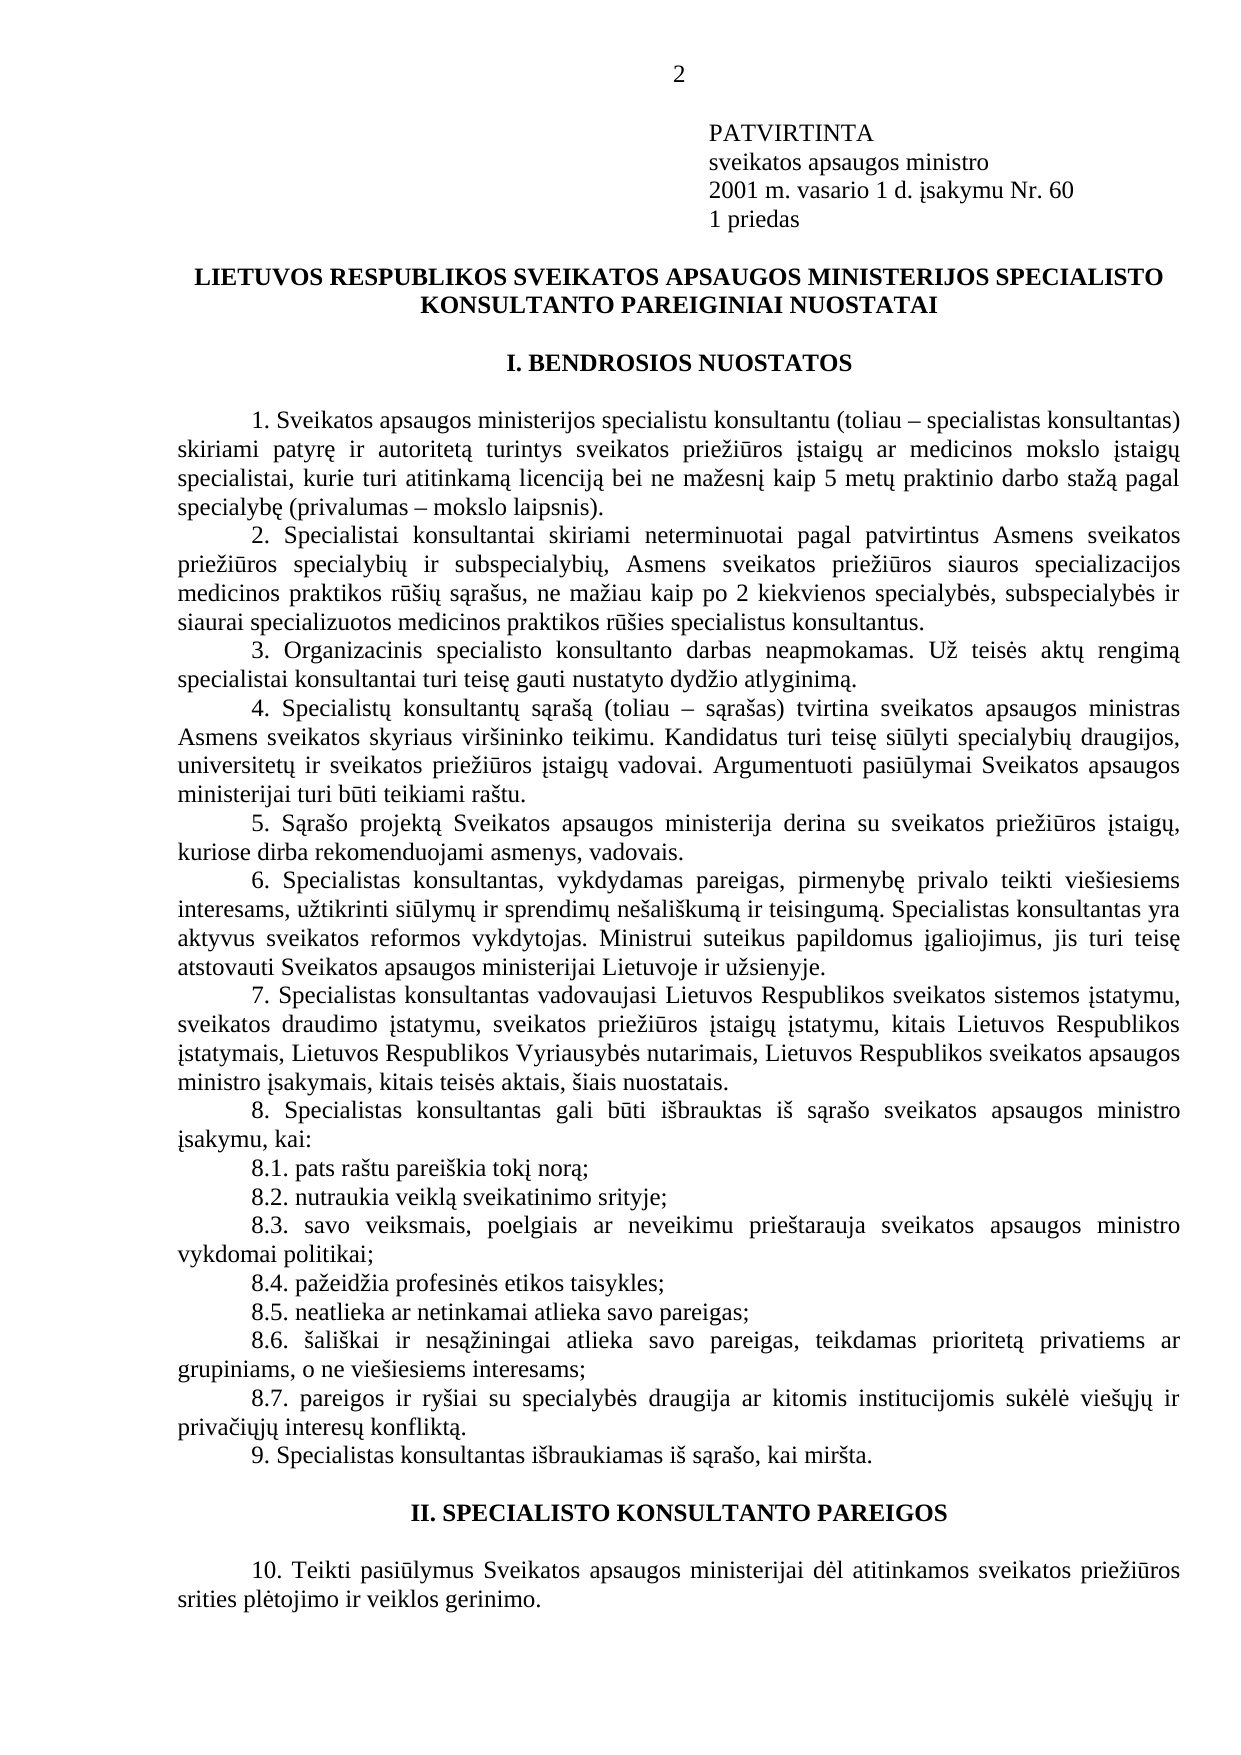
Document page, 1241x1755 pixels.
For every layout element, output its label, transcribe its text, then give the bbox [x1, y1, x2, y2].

text 6. Specialistas konsultantas, vykdydamas pareigas, pirmenybę privalo teikti viešiesiems interesams, užtikrinti siūlymų ir sprendimų nešališkumą ir teisingumą. Specialistas konsultantas yra aktyvus sveikatos reformos vykdytojas. Ministrui suteikus papildomus įgaliojimus, jis turi teisę atstovauti Sveikatos apsaugos ministerijai Lietuvoje ir užsienyje. [177, 866, 1181, 981]
text 1. Sveikatos apsaugos ministerijos specialistu konsultantu (toliau – specialistas konsultantas) skiriami patyrę ir autoritetą turintys sveikatos priežiūros įstaigų ar medicinos mokslo įstaigų specialistai, kurie turi atitinkamą licenciją bei ne mažesnį kaip 5 metų praktinio darbo stažą pagal specialybę (privalumas – mokslo laipsnis). [177, 406, 1181, 521]
text 8. Specialistas konsultantas gali būti išbrauktas iš sąrašo sveikatos apsaugos ministro įsakymu, kai: [177, 1096, 1181, 1153]
text 7. Specialistas konsultantas vadovaujasi Lietuvos Respublikos sveikatos sistemos įstatymu, sveikatos draudimo įstatymu, sveikatos priežiūros įstaigų įstatymu, kitais Lietuvos Respublikos įstatymais, Lietuvos Respublikos Vyriausybės nutarimais, Lietuvos Respublikos sveikatos apsaugos ministro įsakymais, kitais teisės aktais, šiais nuostatais. [177, 981, 1181, 1096]
text 4. Specialistų konsultantų sąrašą (toliau – sąrašas) tvirtina sveikatos apsaugos ministras Asmens sveikatos skyriaus viršininko teikimu. Kandidatus turi teisę siūlyti specialybių draugijos, universitetų ir sveikatos priežiūros įstaigų vadovai. Argumentuoti pasiūlymai Sveikatos apsaugos ministerijai turi būti teikiami raštu. [177, 693, 1181, 808]
text 8.1. pats raštu pareiškia tokį norą; [177, 1153, 1181, 1182]
text 8.6. šališkai ir nesąžiningai atlieka savo pareigas, teikdamas prioritetą privatiems ar grupiniams, o ne viešiesiems interesams; [177, 1326, 1181, 1383]
text 9. Specialistas konsultantas išbraukiamas iš sąrašo, kai miršta. [177, 1441, 1181, 1469]
text I. BENDROSIOS NUOSTATOS [177, 348, 1181, 377]
text 2001 m. vasario 1 d. įsakymu Nr. 60 [177, 176, 1181, 204]
text 10. Teikti pasiūlymus Sveikatos apsaugos ministerijai dėl atitinkamos sveikatos priežiūros srities plėtojimo ir veiklos gerinimo. [177, 1556, 1181, 1613]
text sveikatos apsaugos ministro [177, 147, 1181, 176]
text PATVIRTINTA [709, 118, 1181, 147]
text LIETUVOS RESPUBLIKOS SVEIKATOS APSAUGOS MINISTERIJOS SPECIALISTO KONSULTANTO pareiginiai NUOSTATAI [177, 262, 1181, 319]
text 5. Sąrašo projektą Sveikatos apsaugos ministerija derina su sveikatos priežiūros įstaigų, kuriose dirba rekomenduojami asmenys, vadovais. [177, 808, 1181, 866]
text 3. Organizacinis specialisto konsultanto darbas neapmokamas. Už teisės aktų rengimą specialistai konsultantai turi teisę gauti nustatyto dydžio atlyginimą. [177, 636, 1181, 693]
text 8.2. nutraukia veiklą sveikatinimo srityje; [177, 1182, 1181, 1211]
text 8.7. pareigos ir ryšiai su specialybės draugija ar kitomis institucijomis sukėlė viešųjų ir privačiųjų interesų konfliktą. [177, 1383, 1181, 1441]
text 8.4. pažeidžia profesinės etikos taisykles; [177, 1268, 1181, 1297]
text 8.3. savo veiksmais, poelgiais ar neveikimu prieštarauja sveikatos apsaugos ministro vykdomai politikai; [177, 1211, 1181, 1268]
text II. SPECIALISTO KONSULTANTO PAREIGOS [177, 1498, 1181, 1527]
text 1 priedas [177, 204, 1181, 233]
text 2. Specialistai konsultantai skiriami neterminuotai pagal patvirtintus Asmens sveikatos priežiūros specialybių ir subspecialybių, Asmens sveikatos priežiūros siauros specializacijos medicinos praktikos rūšių sąrašus, ne mažiau kaip po 2 kiekvienos specialybės, subspecialybės ir siaurai specializuotos medicinos praktikos rūšies specialistus konsultantus. [177, 521, 1181, 636]
text 8.5. neatlieka ar netinkamai atlieka savo pareigas; [177, 1297, 1181, 1326]
